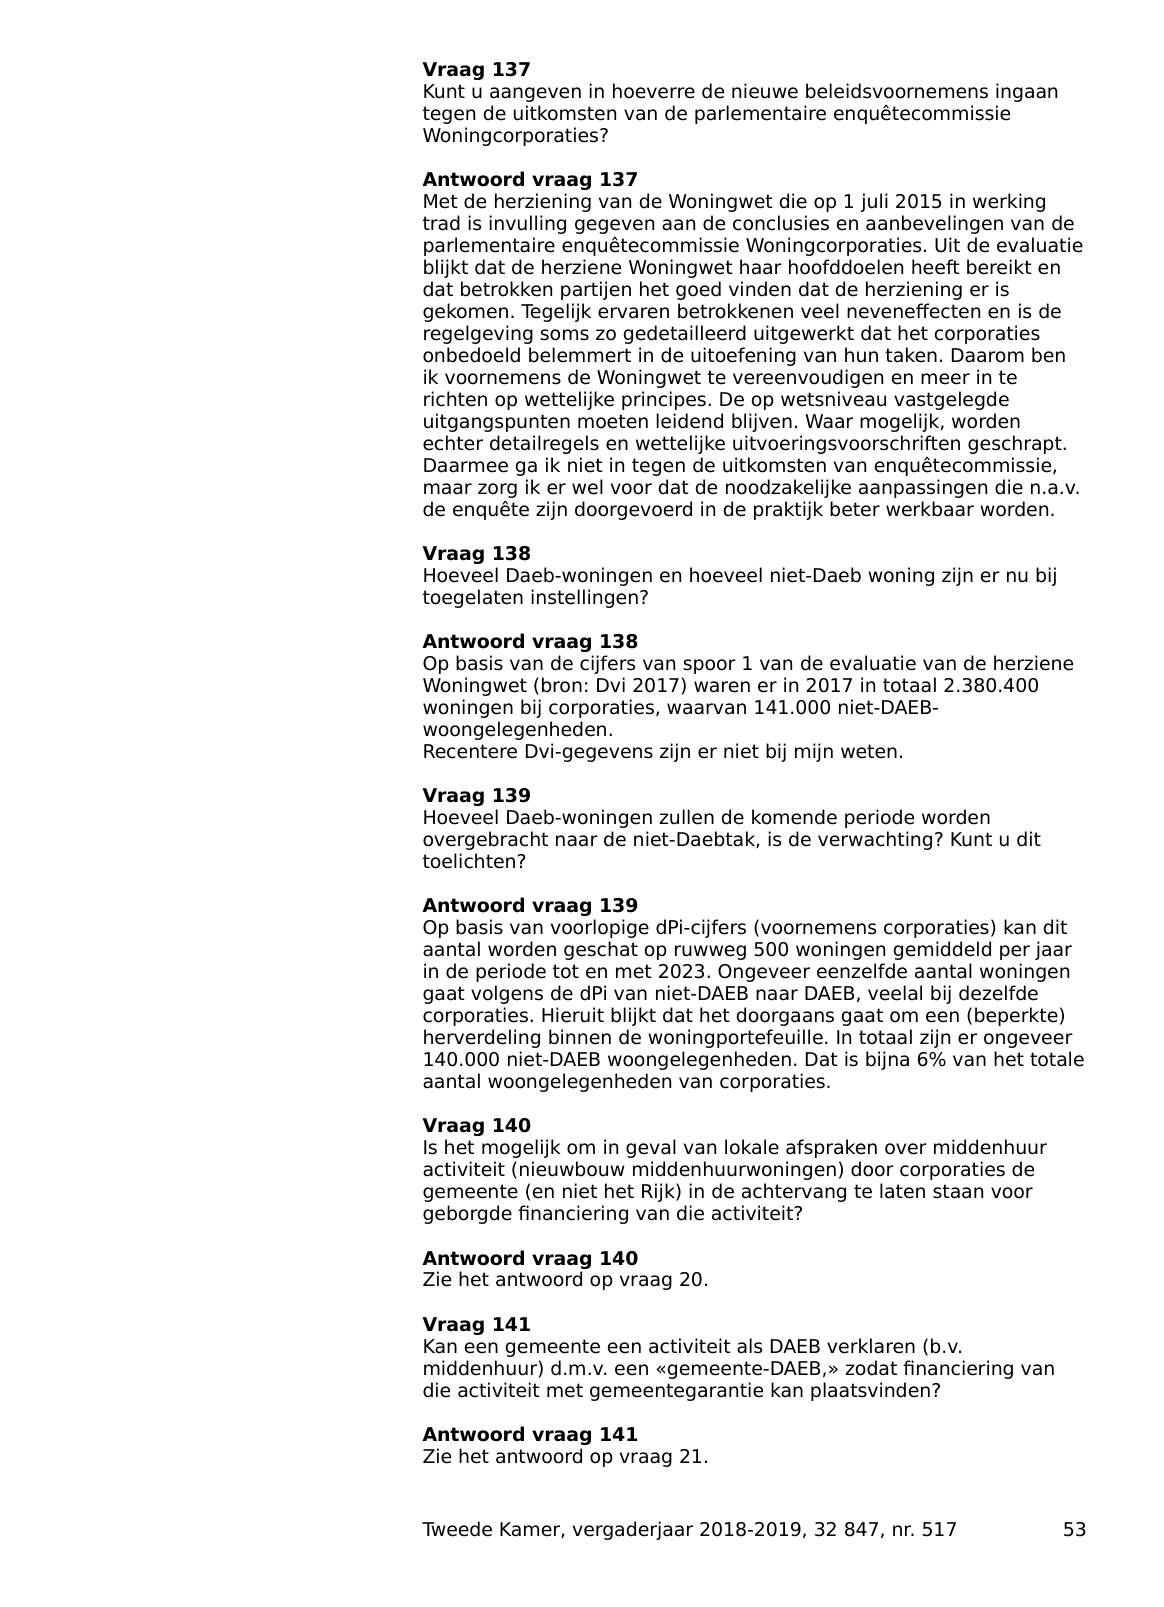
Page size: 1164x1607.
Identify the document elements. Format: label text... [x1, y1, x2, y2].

text Op basis van de cijfers van spoor 1 van de evaluatie van de herziene Woningwet (bron: Dvi 2017) waren er in 2017 in totaal 2.380.400 woningen bij corporaties, waarvan 141.000 niet-DAEB-woongelegenheden. [422, 653, 1087, 741]
text Op basis van voorlopige dPi-cijfers (voornemens corporaties) kan dit aantal worden geschat op ruwweg 500 woningen gemiddeld per jaar in de periode tot en met 2023. Ongeveer eenzelfde aantal woningen gaat volgens de dPi van niet-DAEB naar DAEB, veelal bij dezelfde corporaties. Hieruit blijkt dat het doorgaans gaat om een (beperkte) herverdeling binnen de woningportefeuille. In totaal zijn er ongeveer 140.000 niet-DAEB woongelegenheden. Dat is bijna 6% van het totale aantal woongelegenheden van corporaties. [422, 917, 1087, 1093]
text Met de herziening van de Woningwet die op 1 juli 2015 in werking trad is invulling gegeven aan de conclusies en aanbevelingen van de parlementaire enquêtecommissie Woningcorporaties. Uit de evaluatie blijkt dat de herziene Woningwet haar hoofddoelen heeft bereikt en dat betrokken partijen het goed vinden dat de herziening er is gekomen. Tegelijk ervaren betrokkenen veel neveneffecten en is de regelgeving soms zo gedetailleerd uitgewerkt dat het corporaties onbedoeld belemmert in de uitoefening van hun taken. Daarom ben ik voornemens de Woningwet te vereenvoudigen en meer in te richten op wettelijke principes. De op wetsniveau vastgelegde uitgangspunten moeten leidend blijven. Waar mogelijk, worden echter detailregels en wettelijke uitvoeringsvoorschriften geschrapt. Daarmee ga ik niet in tegen de uitkomsten van enquêtecommissie, maar zorg ik er wel voor dat de noodzakelijke aanpassingen die n.a.v. de enquête zijn doorgevoerd in de praktijk beter werkbaar worden. [422, 191, 1087, 521]
text Vraag 140 [422, 1115, 1087, 1137]
text Vraag 141 [422, 1313, 1087, 1336]
text Antwoord vraag 137 [422, 169, 1087, 191]
text Antwoord vraag 140 [422, 1247, 1087, 1269]
text Kunt u aangeven in hoeverre de nieuwe beleidsvoornemens ingaan tegen de uitkomsten van de parlementaire enquêtecommissie Woningcorporaties? [422, 81, 1087, 147]
text Vraag 137 [422, 59, 1087, 81]
text Hoeveel Daeb-woningen en hoeveel niet-Daeb woning zijn er nu bij toegelaten instellingen? [422, 565, 1087, 609]
text Is het mogelijk om in geval van lokale afspraken over middenhuur activiteit (nieuwbouw middenhuurwoningen) door corporaties de gemeente (en niet het Rijk) in de achtervang te laten staan voor geborgde financiering van die activiteit? [422, 1137, 1087, 1225]
text Antwoord vraag 141 [422, 1424, 1087, 1446]
text Antwoord vraag 139 [422, 895, 1087, 917]
text Recentere Dvi-gegevens zijn er niet bij mijn weten. [422, 741, 1087, 763]
text Zie het antwoord op vraag 21. [422, 1446, 1087, 1468]
text Hoeveel Daeb-woningen zullen de komende periode worden overgebracht naar de niet-Daebtak, is de verwachting? Kunt u dit toelichten? [422, 807, 1087, 873]
text Vraag 138 [422, 543, 1087, 565]
text Zie het antwoord op vraag 20. [422, 1269, 1087, 1291]
text Vraag 139 [422, 785, 1087, 807]
text Antwoord vraag 138 [422, 631, 1087, 653]
text Kan een gemeente een activiteit als DAEB verklaren (b.v. middenhuur) d.m.v. een «gemeente-DAEB,» zodat financiering van die activiteit met gemeentegarantie kan plaatsvinden? [422, 1336, 1087, 1401]
